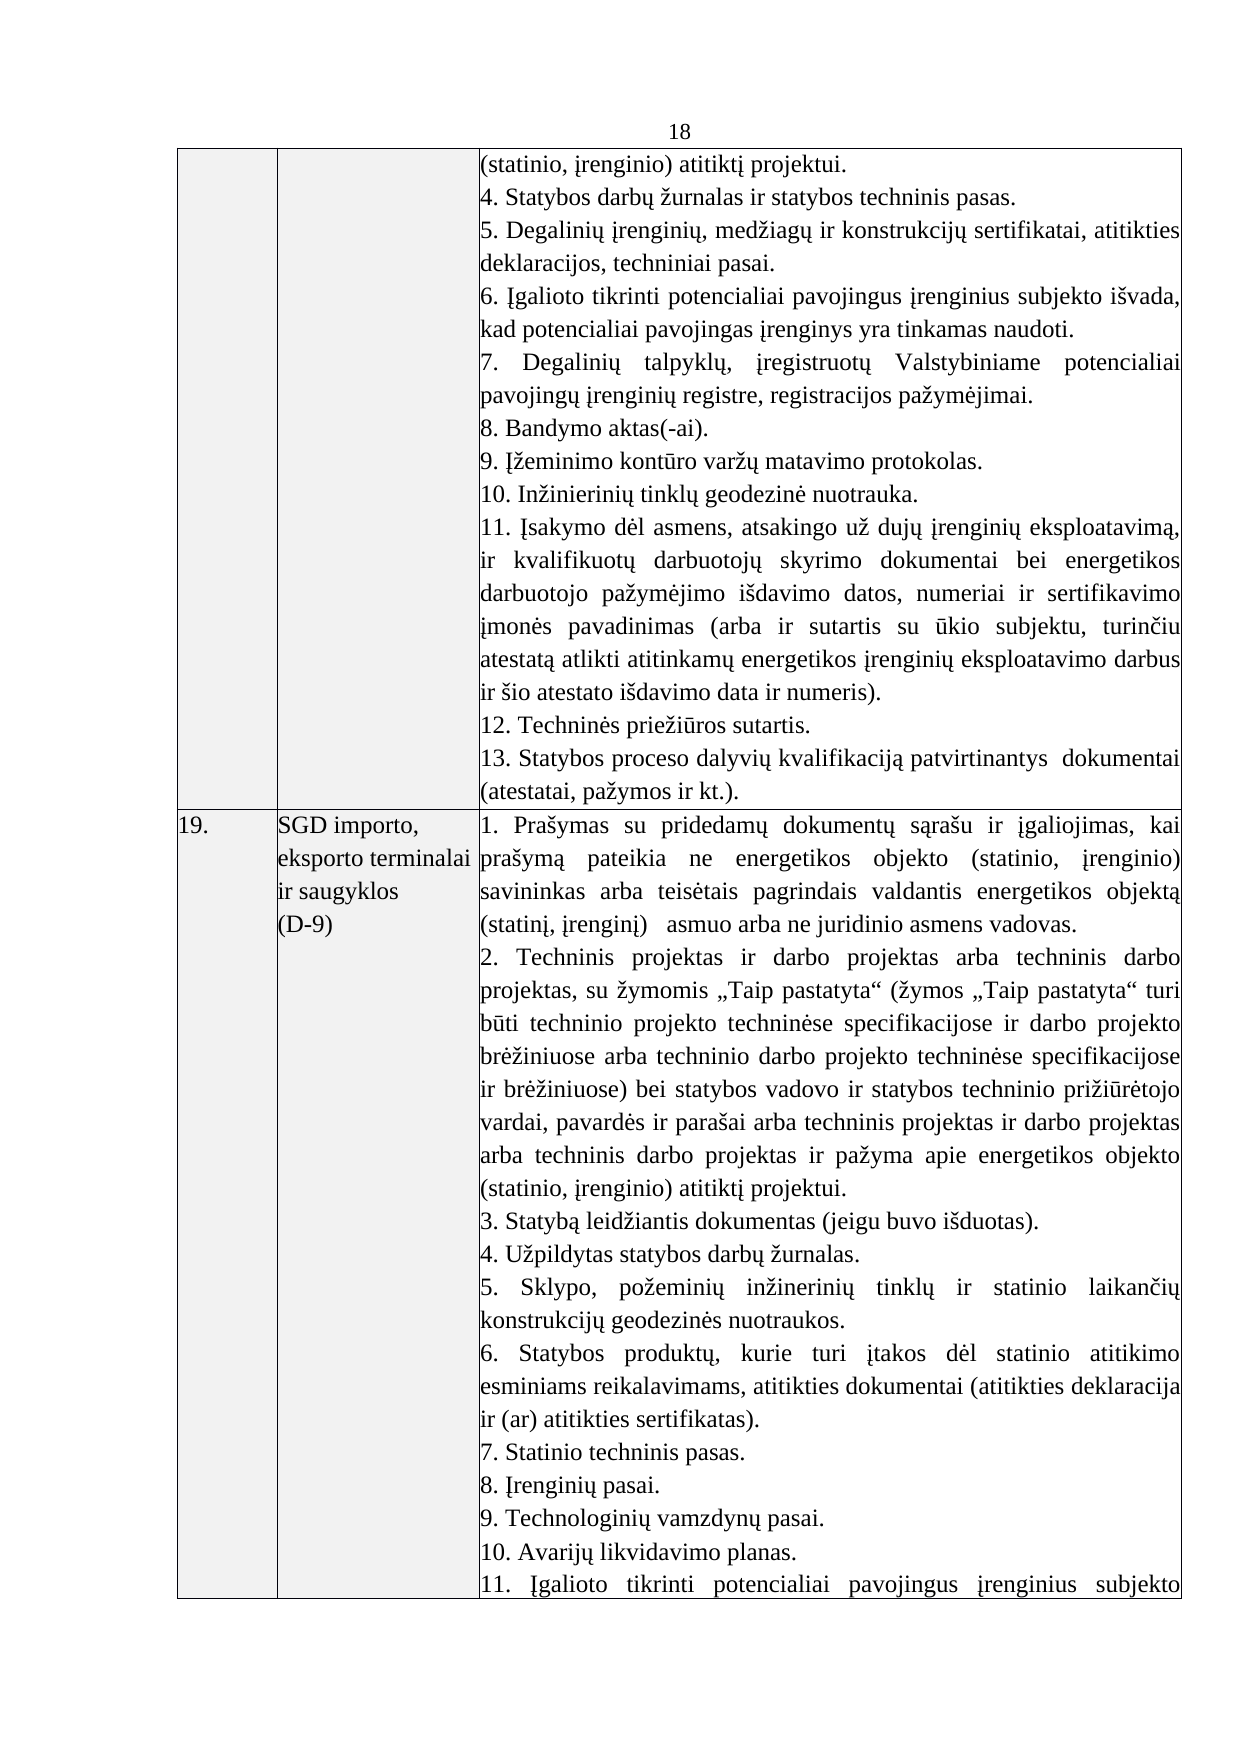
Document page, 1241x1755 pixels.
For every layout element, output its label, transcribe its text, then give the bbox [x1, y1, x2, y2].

table_cell [278, 149, 479, 809]
table_cell 19. [178, 810, 277, 1598]
table_cell (statinio, įrenginio) atitiktį projektui. 4. Statybos darbų žurnalas ir statybos techninis pasas. 5. Degalinių įrenginių, medžiagų ir konstrukcijų sertifikatai, atitikties deklaracijos, techniniai pasai. 6. Įgalioto tikrinti potencialiai pavojingus įrenginius subjekto išvada, kad potencialiai pavojingas įrenginys yra tinkamas naudoti. 7. Degalinių talpyklų, įregistruotų Valstybiniame potencialiai pavojingų įrenginių registre, registracijos pažymėjimai. 8. Bandymo aktas(-ai). 9. Įžeminimo kontūro varžų matavimo protokolas. 10. Inžinierinių tinklų geodezinė nuotrauka. 11. Įsakymo dėl asmens, atsakingo už dujų įrenginių eksploatavimą, ir kvalifikuotų darbuotojų skyrimo dokumentai bei energetikos darbuotojo pažymėjimo išdavimo datos, numeriai ir sertifikavimo įmonės pavadinimas (arba ir sutartis su ūkio subjektu, turinčiu atestatą atlikti atitinkamų energetikos įrenginių eksploatavimo darbus ir šio atestato išdavimo data ir numeris). 12. Techninės priežiūros sutartis. 13. Statybos proceso dalyvių kvalifikaciją patvirtinantys dokumentai (atestatai, pažymos ir kt.). [480, 149, 1181, 809]
table_cell 1. Prašymas su pridedamų dokumentų sąrašu ir įgaliojimas, kai prašymą pateikia ne energetikos objekto (statinio, įrenginio) savininkas arba teisėtais pagrindais valdantis energetikos objektą (statinį, įrenginį) asmuo arba ne juridinio asmens vadovas. 2. Techninis projektas ir darbo projektas arba techninis darbo projektas, su žymomis „Taip pastatyta“ (žymos „Taip pastatyta“ turi būti techninio projekto techninėse specifikacijose ir darbo projekto brėžiniuose arba techninio darbo projekto techninėse specifikacijose ir brėžiniuose) bei statybos vadovo ir statybos techninio prižiūrėtojo vardai, pavardės ir parašai arba techninis projektas ir darbo projektas arba techninis darbo projektas ir pažyma apie energetikos objekto (statinio, įrenginio) atitiktį projektui. 3. Statybą leidžiantis dokumentas (jeigu buvo išduotas). 4. Užpildytas statybos darbų žurnalas. 5. Sklypo, požeminių inžinerinių tinklų ir statinio laikančių konstrukcijų geodezinės nuotraukos. 6. Statybos produktų, kurie turi įtakos dėl statinio atitikimo esminiams reikalavimams, atitikties dokumentai (atitikties deklaracija ir (ar) atitikties sertifikatas). 7. Statinio techninis pasas. 8. Įrenginių pasai. 9. Technologinių vamzdynų pasai. 10. Avarijų likvidavimo planas. 11. Įgalioto tikrinti potencialiai pavojingus įrenginius subjekto [480, 810, 1181, 1598]
table_cell [178, 149, 277, 809]
table_cell SGD importo, eksporto terminalai ir saugyklos (D-9) [278, 810, 479, 1598]
